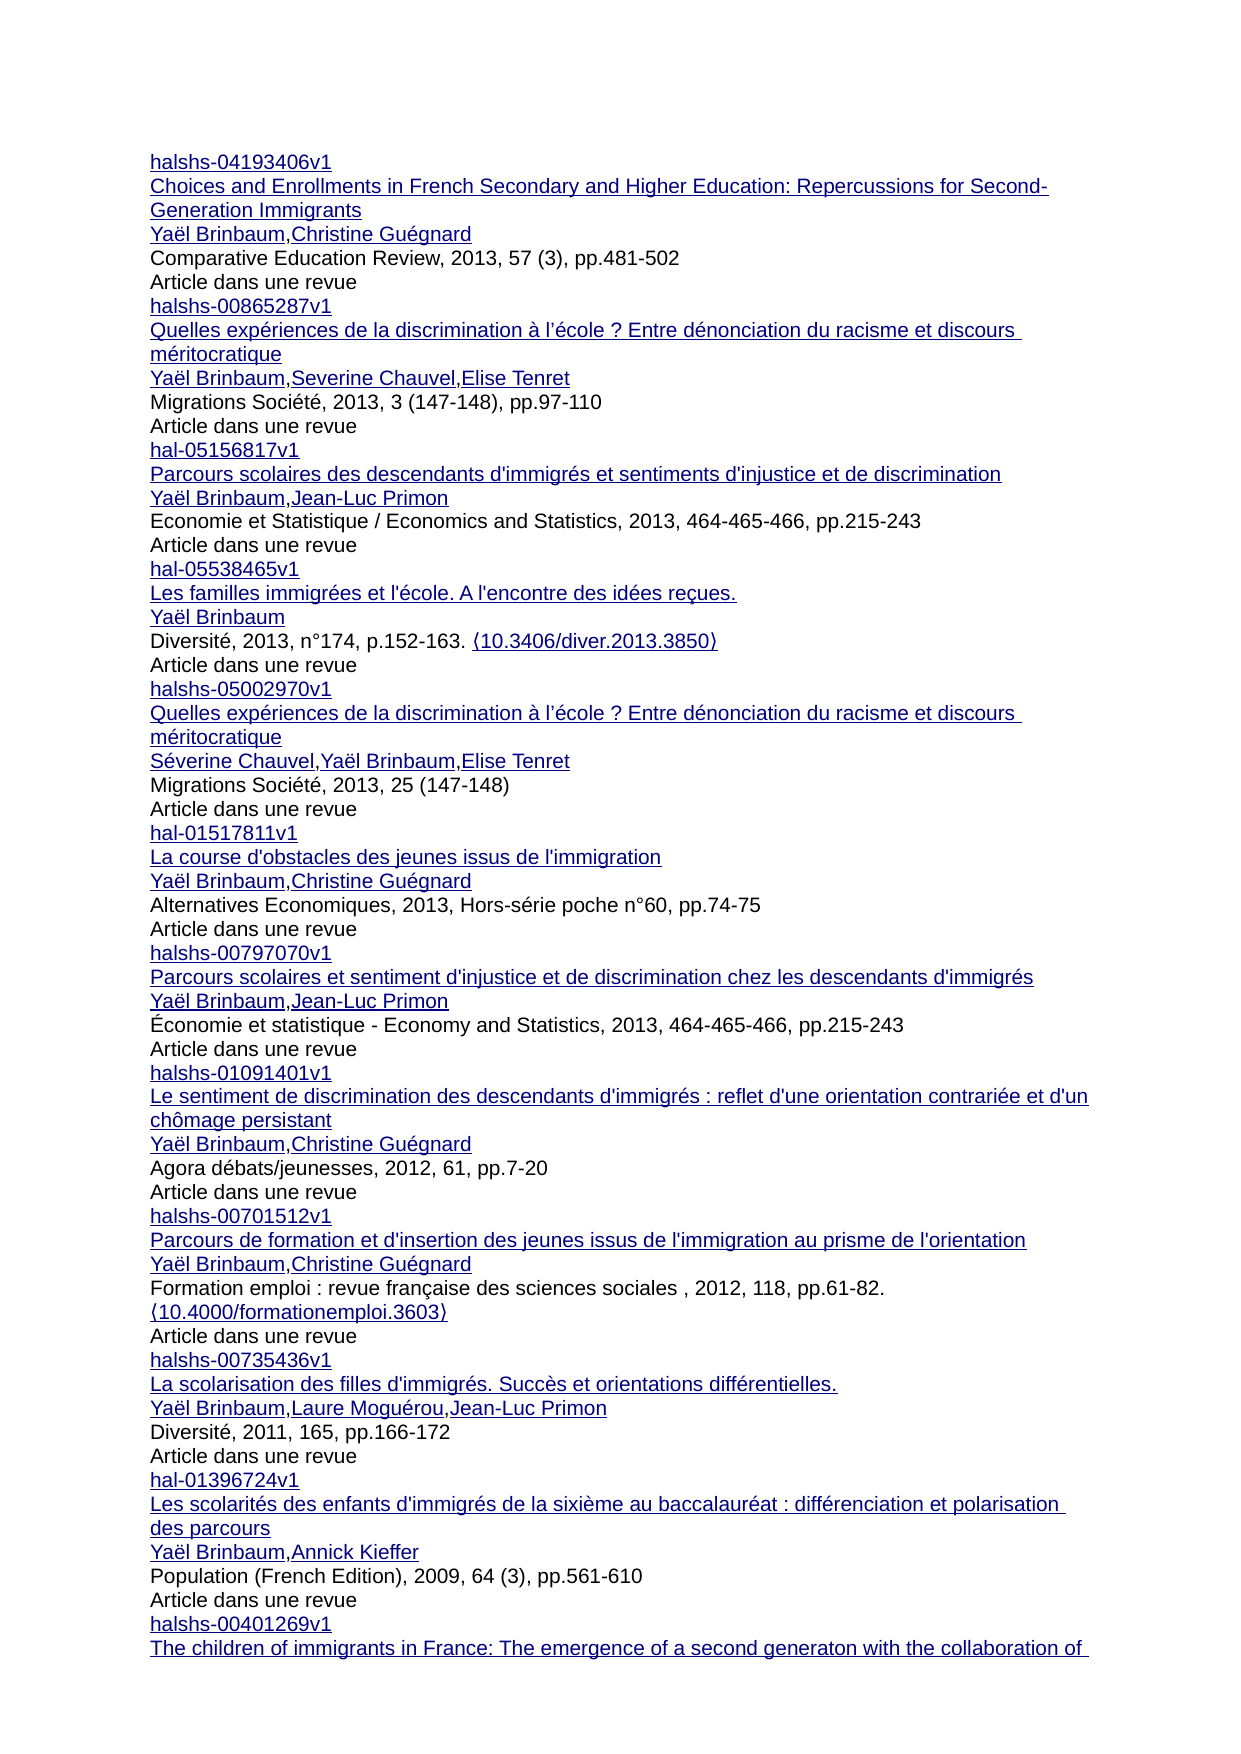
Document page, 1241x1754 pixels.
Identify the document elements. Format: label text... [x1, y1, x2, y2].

table_cell The children of immigrants in France: The emergence of a second generaton with the collaboration of [150, 1635, 1090, 1659]
table_cell Les scolarités des enfants d'immigrés de la sixième au baccalauréat : différenciation et polarisation des parcours Yaël Brinbaum,Annick Kieffer Population (French Edition), 2009, 64 (3), pp.561-610 Article dans une revue halshs-00401269v1 [150, 1492, 1090, 1635]
table_cell La course d'obstacles des jeunes issus de l'immigration Yaël Brinbaum,Christine Guégnard Alternatives Economiques, 2013, Hors-série poche n°60, pp.74-75 Article dans une revue halshs-00797070v1 [150, 845, 1090, 964]
table_cell Quelles expériences de la discrimination à l’école ? Entre dénonciation du racisme et discours méritocratique Yaël Brinbaum,Severine Chauvel,Elise Tenret Migrations Société, 2013, 3 (147-148), pp.97-110 Article dans une revue hal-05156817v1 [150, 318, 1090, 461]
table_cell Parcours de formation et d'insertion des jeunes issus de l'immigration au prisme de l'orientation Yaël Brinbaum,Christine Guégnard Formation emploi : revue française des sciences sociales , 2012, 118, pp.61-82. ⟨10.4000/formationemploi.3603⟩ Article dans une revue halshs-00735436v1 [150, 1228, 1090, 1372]
table_cell La scolarisation des filles d'immigrés. Succès et orientations différentielles. Yaël Brinbaum,Laure Moguérou,Jean-Luc Primon Diversité, 2011, 165, pp.166-172 Article dans une revue hal-01396724v1 [150, 1372, 1090, 1492]
table_cell Les familles immigrées et l'école. A l'encontre des idées reçues. Yaël Brinbaum Diversité, 2013, n°174, p.152-163. ⟨10.3406/diver.2013.3850⟩ Article dans une revue halshs-05002970v1 [150, 581, 1090, 701]
table_cell Le sentiment de discrimination des descendants d'immigrés : reflet d'une orientation contrariée et d'un chômage persistant Yaël Brinbaum,Christine Guégnard Agora débats/jeunesses, 2012, 61, pp.7-20 Article dans une revue halshs-00701512v1 [150, 1084, 1090, 1228]
table_cell Choices and Enrollments in French Secondary and Higher Education: Repercussions for Second-Generation Immigrants Yaël Brinbaum,Christine Guégnard Comparative Education Review, 2013, 57 (3), pp.481-502 Article dans une revue halshs-00865287v1 [150, 174, 1090, 318]
table_cell Parcours scolaires des descendants d'immigrés et sentiments d'injustice et de discrimination Yaël Brinbaum,Jean-Luc Primon Economie et Statistique / Economics and Statistics, 2013, 464-465-466, pp.215-243 Article dans une revue hal-05538465v1 [150, 461, 1090, 581]
table_cell halshs-04193406v1 [150, 150, 1090, 174]
table_cell Quelles expériences de la discrimination à l’école ? Entre dénonciation du racisme et discours méritocratique Séverine Chauvel,Yaël Brinbaum,Elise Tenret Migrations Société, 2013, 25 (147-148) Article dans une revue hal-01517811v1 [150, 701, 1090, 845]
table_cell Parcours scolaires et sentiment d'injustice et de discrimination chez les descendants d'immigrés Yaël Brinbaum,Jean-Luc Primon Économie et statistique - Economy and Statistics, 2013, 464-465-466, pp.215-243 Article dans une revue halshs-01091401v1 [150, 965, 1090, 1084]
